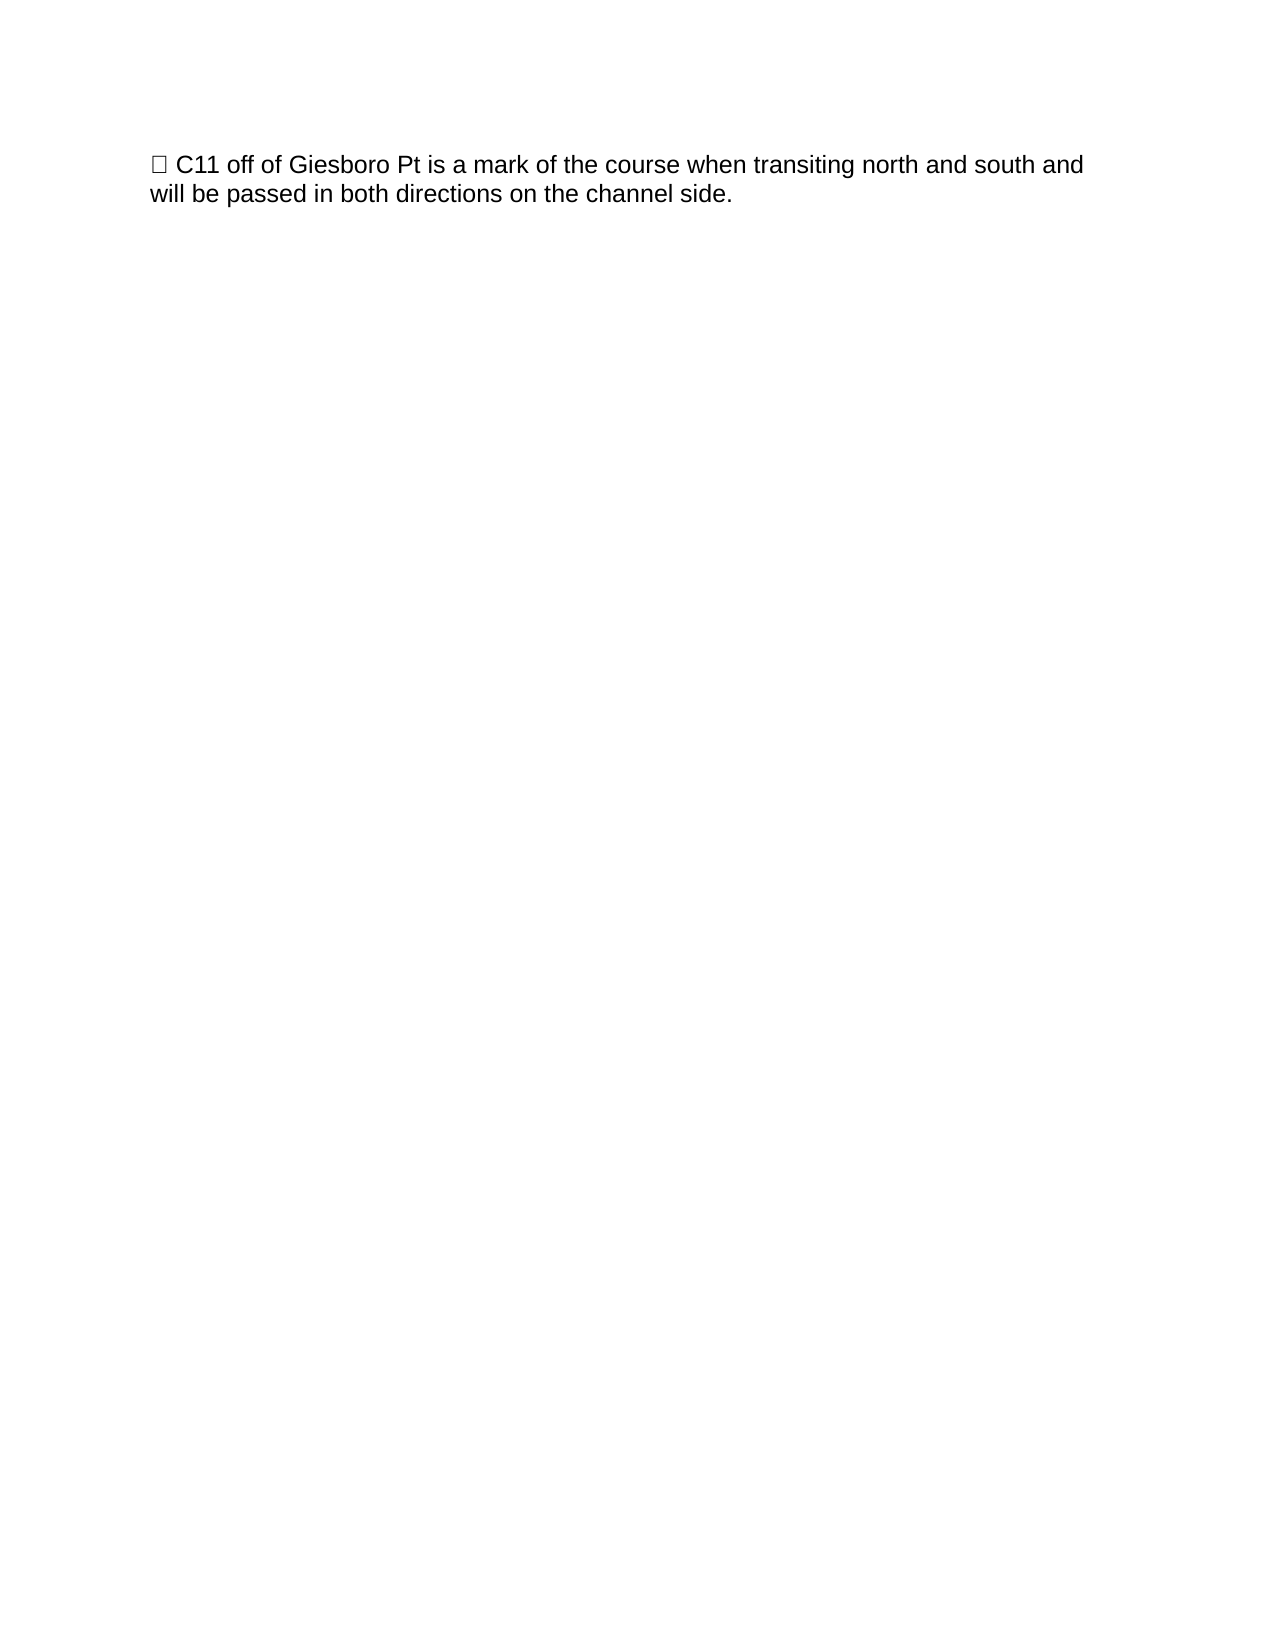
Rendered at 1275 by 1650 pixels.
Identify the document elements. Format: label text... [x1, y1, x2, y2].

text  C11 off of Giesboro Pt is a mark of the course when transiting north and south and will be passed in both directions on the channel side. [150, 150, 1125, 207]
